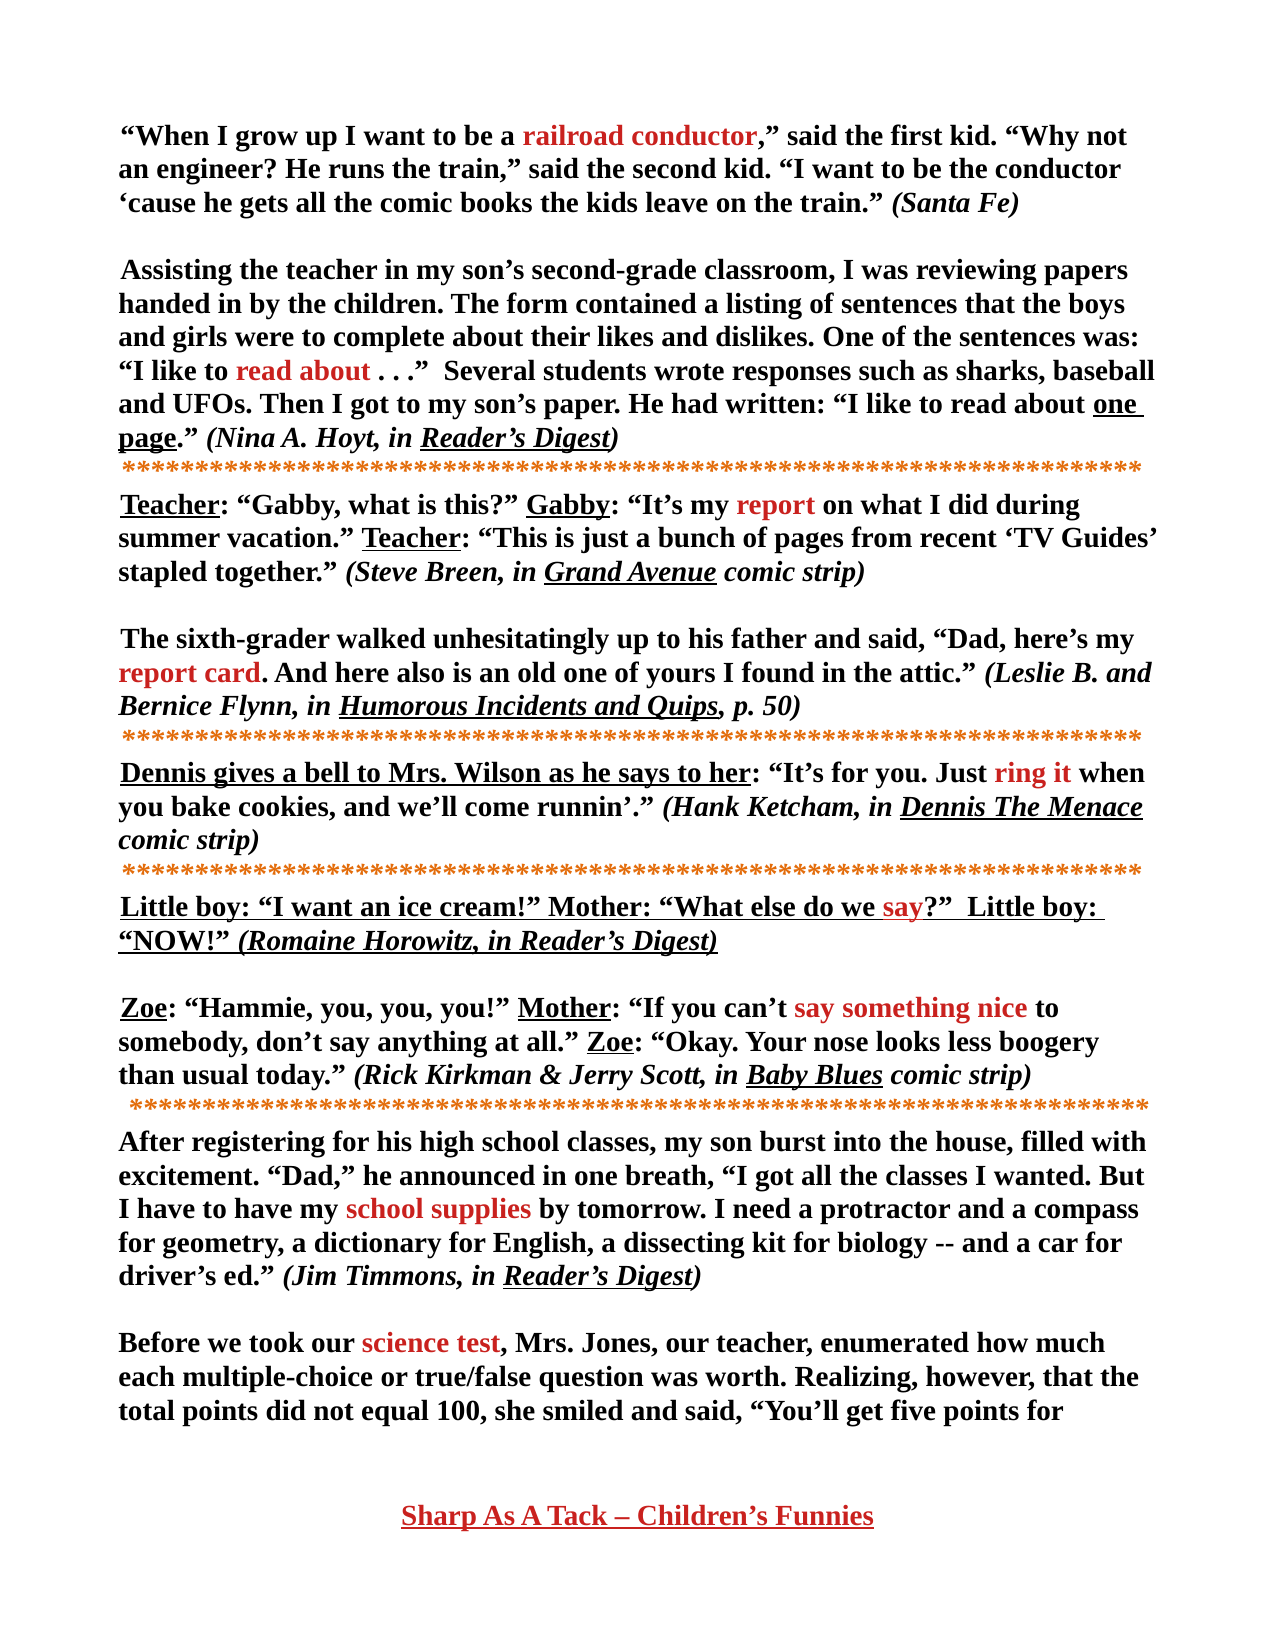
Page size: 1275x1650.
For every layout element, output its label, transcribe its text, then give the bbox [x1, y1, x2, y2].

text Teacher: “Gabby, what is this?” Gabby: “It’s my report on what I did during summer vacation.” Teacher: “This is just a bunch of pages from recent ‘TV Guides’ stapled together.” (Steve Breen, in Grand Avenue comic strip) [118, 487, 1157, 588]
text “When I grow up I want to be a railroad conductor,” said the first kid. “Why not an engineer? He runs the train,” said the second kid. “I want to be the conductor ‘cause he gets all the comic books the kids leave on the train.” (Santa Fe) [118, 118, 1157, 219]
text The sixth-grader walked unhesitatingly up to his father and said, “Dad, here’s my report card. And here also is an old one of yours I found in the attic.” (Leslie B. and Bernice Flynn, in Humorous Incidents and Quips, p. 50) [118, 621, 1157, 722]
text ********************************************************************** [118, 1091, 1157, 1124]
text Assisting the teacher in my son’s second-grade classroom, I was reviewing papers handed in by the children. The form contained a listing of sentences that the boys and girls were to complete about their likes and dislikes. One of the sentences was: “I like to read about . . .” Several students wrote responses such as sharks, baseball and UFOs. Then I got to my son’s paper. He had written: “I like to read about one page.” (Nina A. Hoyt, in Reader’s Digest) [118, 252, 1157, 453]
text Dennis gives a bell to Mrs. Wilson as he says to her: “It’s for you. Just ring it when you bake cookies, and we’ll come runnin’.” (Hank Ketcham, in Dennis The Menace comic strip) [118, 755, 1157, 856]
text Little boy: “I want an ice cream!” Mother: “What else do we say?” Little boy: “NOW!” (Romaine Horowitz, in Reader’s Digest) [118, 889, 1157, 957]
text After registering for his high school classes, my son burst into the house, filled with excitement. “Dad,” he announced in one breath, “I got all the classes I wanted. But I have to have my school supplies by tomorrow. I need a protractor and a compass for geometry, a dictionary for English, a dissecting kit for biology -- and a car for driver’s ed.” (Jim Timmons, in Reader’s Digest) [118, 1124, 1157, 1292]
text ********************************************************************** [118, 856, 1157, 889]
text ********************************************************************** [118, 722, 1157, 755]
text Zoe: “Hammie, you, you, you!” Mother: “If you can’t say something nice to somebody, don’t say anything at all.” Zoe: “Okay. Your nose looks less boogery than usual today.” (Rick Kirkman & Jerry Scott, in Baby Blues comic strip) [118, 990, 1157, 1091]
text ********************************************************************** [118, 453, 1157, 487]
text Before we took our science test, Mrs. Jones, our teacher, enumerated how much each multiple-choice or true/false question was worth. Realizing, however, that the total points did not equal 100, she smiled and said, “You’ll get five points for [118, 1326, 1157, 1426]
